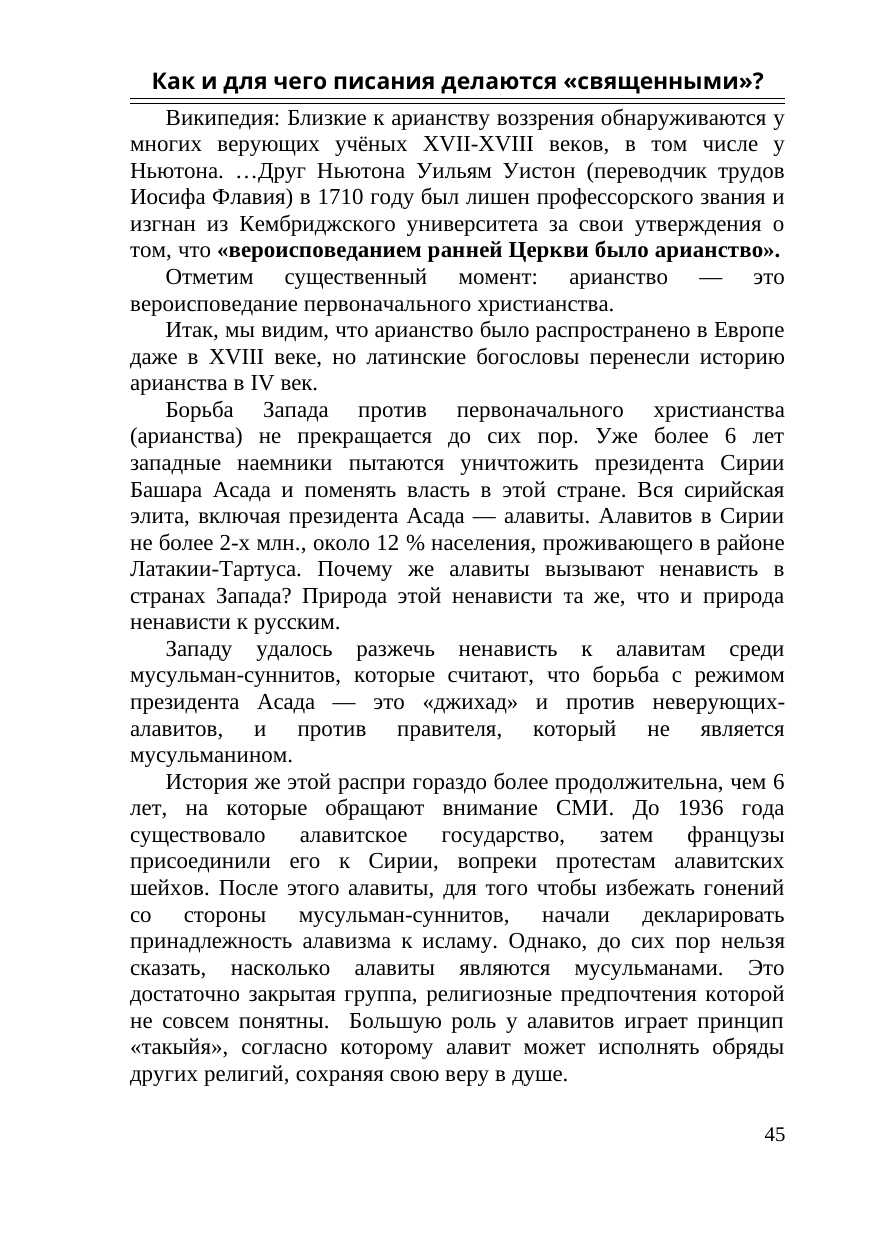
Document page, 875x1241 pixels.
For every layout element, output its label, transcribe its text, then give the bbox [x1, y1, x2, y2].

text История же этой распри гораздо более продолжительна, чем 6 лет, на которые обращают внимание СМИ. До 1936 года существовало алавитское государство, затем французы присоединили его к Сирии, вопреки протестам алавитских шейхов. После этого алавиты, для того чтобы избежать гонений со стороны мусульман-суннитов, начали декларировать принадлежность алавизма к исламу. Однако, до сих пор нельзя сказать, насколько алавиты являются мусульманами. Это достаточно закрытая группа, религиозные предпочтения которой не совсем понятны. Большую роль у алавитов играет принцип «такыйя», согласно которому алавит может исполнять обряды других религий, сохраняя свою веру в душе. [130, 768, 785, 1086]
text Википедия: Близкие к арианству воззрения обнаруживаются у многих верующих учёных XVII-XVIII веков, в том числе у Ньютона. …Друг Ньютона Уильям Уистон (переводчик трудов Иосифа Флавия) в 1710 году был лишен профессорского звания и изгнан из Кембриджского университета за свои утверждения о том, что «вероисповеданием ранней Церкви было арианство». [130, 104, 785, 263]
text Итак, мы видим, что арианство было распространено в Европе даже в XVIII веке, но латинские богословы перенесли историю арианства в IV век. [130, 316, 785, 396]
text Борьба Запада против первоначального христианства (арианства) не прекращается до сих пор. Уже более 6 лет западные наемники пытаются уничтожить президента Сирии Башара Асада и поменять власть в этой стране. Вся сирийская элита, включая президента Асада — алавиты. Алавитов в Сирии не более 2-х млн., около 12 % населения, проживающего в районе Латакии-Тартуса. Почему же алавиты вызывают ненависть в странах Запада? Природа этой ненависти та же, что и природа ненависти к русским. [130, 396, 785, 635]
text Отметим существенный момент: арианство — это вероисповедание первоначального христианства. [130, 263, 785, 316]
text Западу удалось разжечь ненависть к алавитам среди мусульман-суннитов, которые считают, что борьба с режимом президента Асада — это «джихад» и против неверующих-алавитов, и против правителя, который не является мусульманином. [130, 635, 785, 768]
